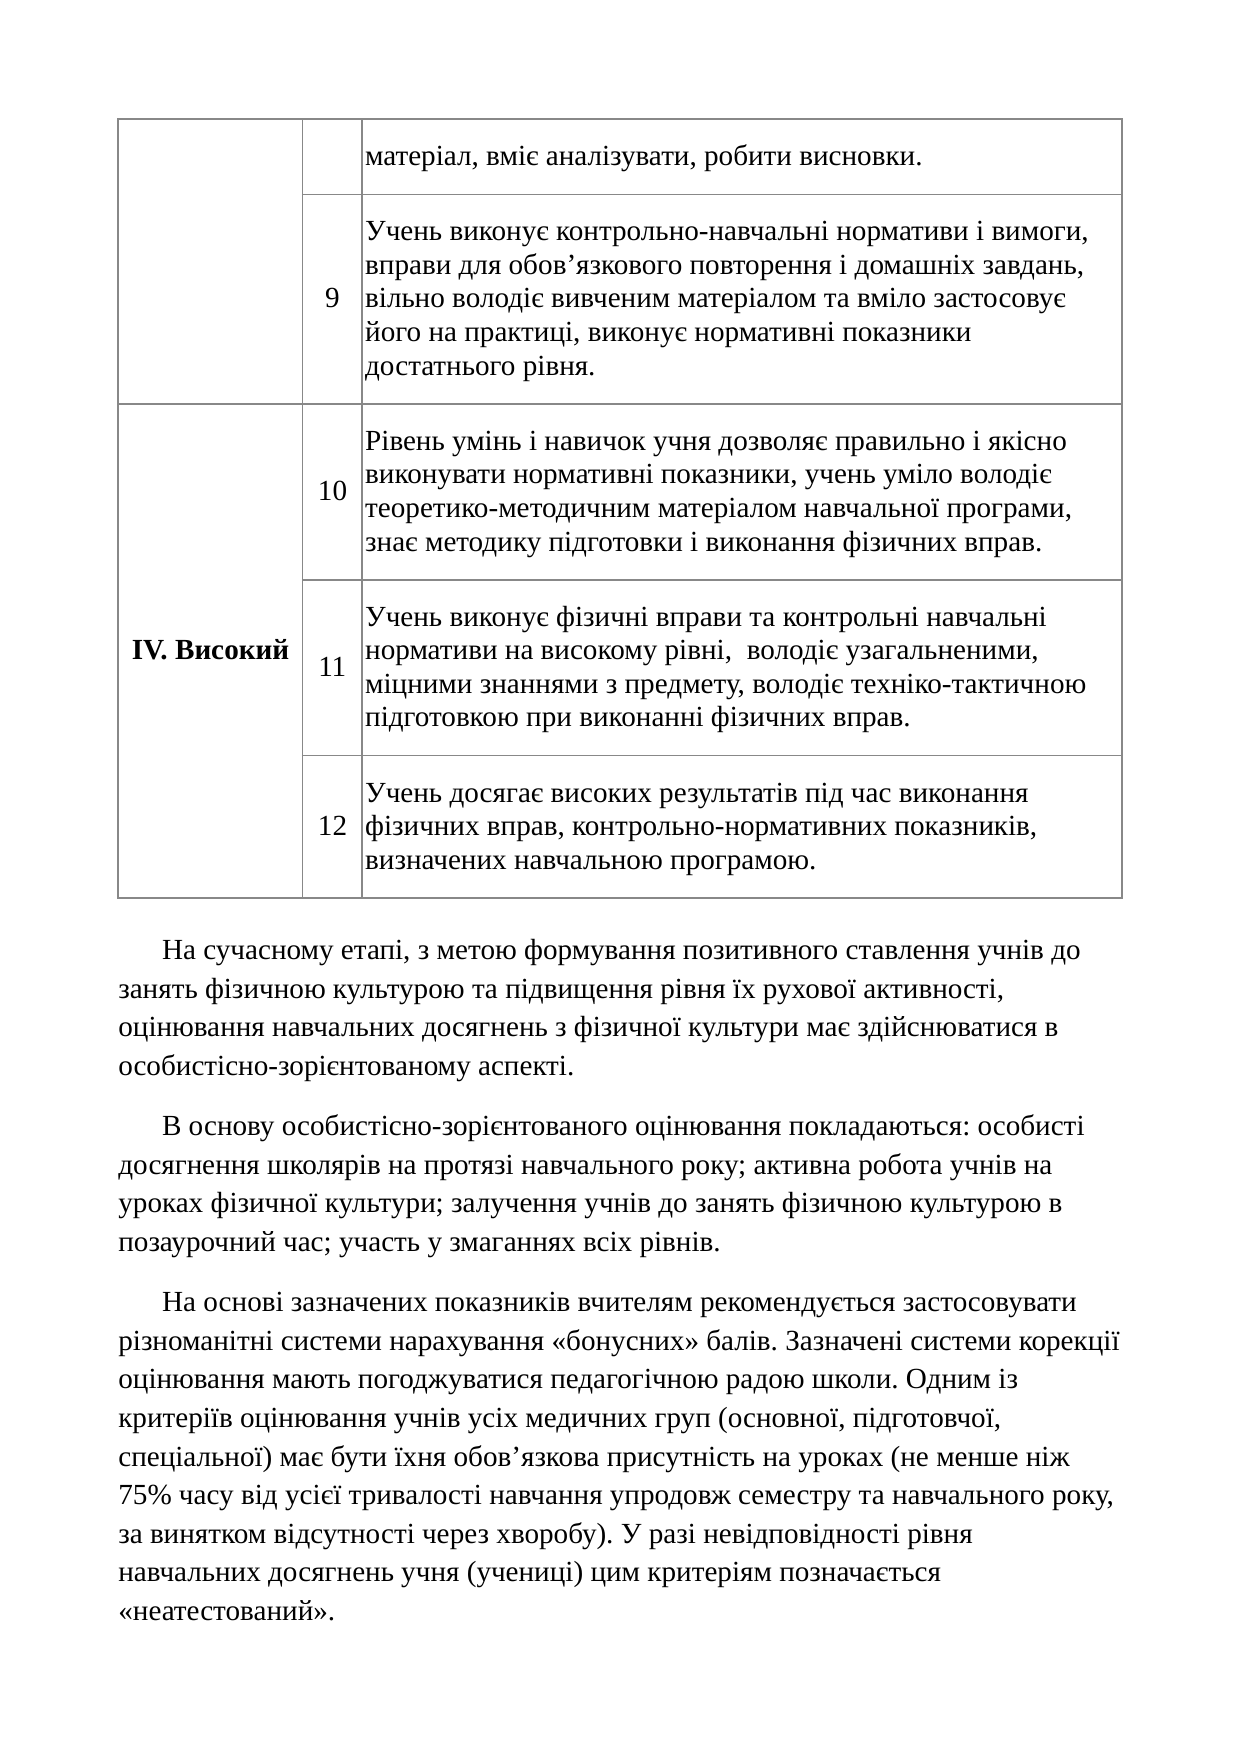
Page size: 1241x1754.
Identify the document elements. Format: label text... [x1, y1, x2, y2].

table_cell Учень виконує фізичні вправи та контрольні навчальні нормативи на високому рівні, володіє узагальненими, міцними знаннями з предмету, володіє техніко-тактичною підготовкою при виконанні фізичних вправ. [363, 581, 1121, 755]
table_cell 9 [303, 195, 361, 403]
text На основі зазначених показників вчителям рекомендується застосовувати різноманітні системи нарахування «бонусних» балів. Зазначені системи корекції оцінювання мають погоджуватися педагогічною радою школи. Одним із критеріїв оцінювання учнів усіх медичних груп (основної, підготовчої, спеціальної) має бути їхня обов’язкова присутність на уроках (не менше ніж 75% часу від усієї тривалості навчання упродовж семестру та навчального року, за винятком відсутності через хворобу). У разі невідповідності рівня навчальних досягнень учня (учениці) цим критеріям позначається «неатестований». [118, 1284, 1122, 1626]
table_cell [119, 120, 302, 403]
text В основу особистісно-зорієнтованого оцінювання покладаються: особисті досягнення школярів на протязі навчального року; активна робота учнів на уроках фізичної культури; залучення учнів до занять фізичною культурою в позаурочний час; участь у змаганнях всіх рівнів. [118, 1108, 1122, 1258]
table_cell 12 [303, 756, 361, 897]
table_cell [303, 120, 361, 193]
text На сучасному етапі, з метою формування позитивного ставлення учнів до занять фізичною культурою та підвищення рівня їх рухової активності, оцінювання навчальних досягнень з фізичної культури має здійснюватися в особистісно-зорієнтованому аспекті. [118, 899, 1122, 1082]
table_cell Учень досягає високих результатів під час виконання фізичних вправ, контрольно-нормативних показників, визначених навчальною програмою. [363, 756, 1121, 897]
table_cell IV. Високий [119, 405, 302, 897]
table_cell Рівень умінь і навичок учня дозволяє правильно і якісно виконувати нормативні показники, учень уміло володіє теоретико-методичним матеріалом навчальної програми, знає методику підготовки і виконання фізичних вправ. [363, 405, 1121, 579]
table_cell Учень виконує контрольно-навчальні нормативи і вимоги, вправи для обов’язкового повторення і домашніх завдань, вільно володіє вивченим матеріалом та вміло застосовує його на практиці, виконує нормативні показники достатнього рівня. [363, 195, 1121, 403]
table_cell 11 [303, 581, 361, 755]
table_cell 10 [303, 405, 361, 579]
table_cell матеріал, вміє аналізувати, робити висновки. [363, 120, 1121, 193]
